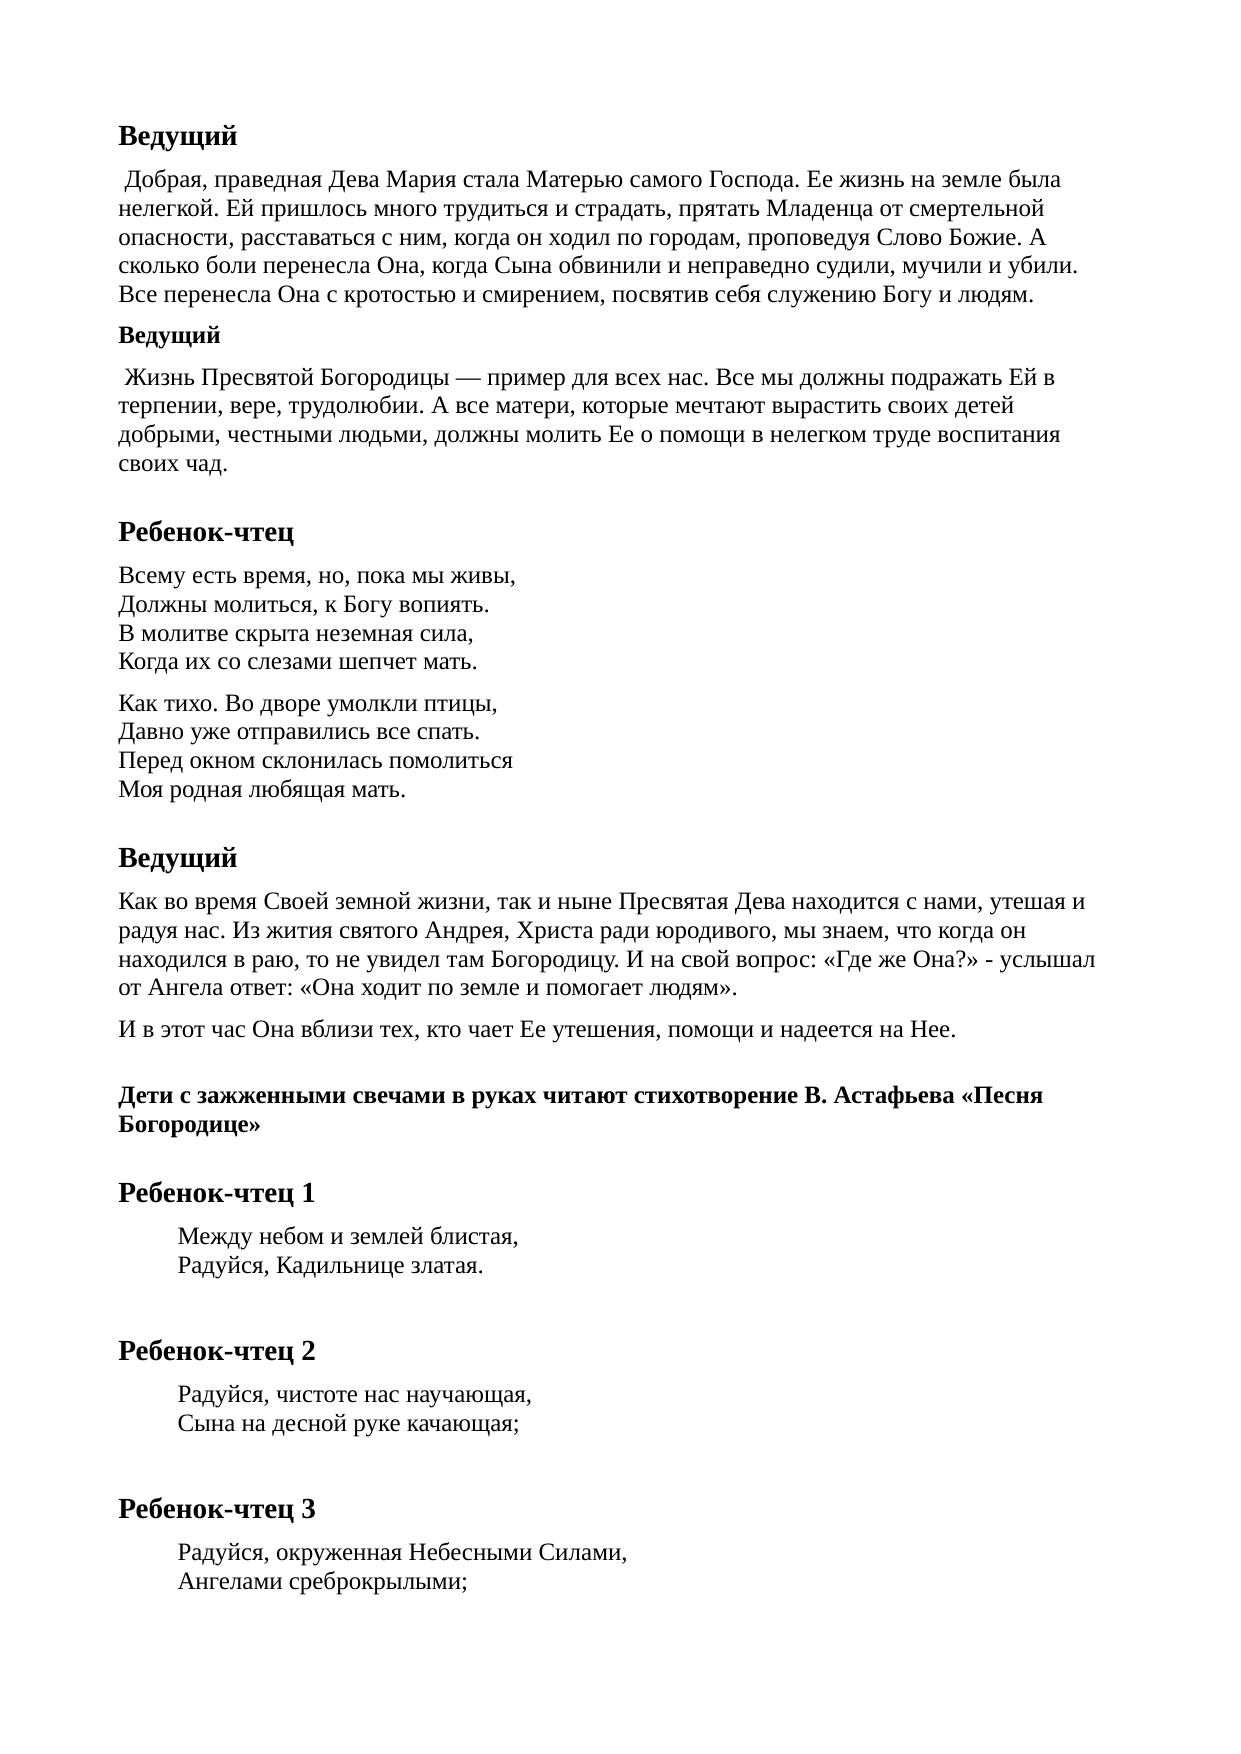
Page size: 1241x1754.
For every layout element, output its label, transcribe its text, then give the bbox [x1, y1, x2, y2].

subtitle Ребенок-чтец 3 [118, 1491, 1122, 1524]
text Добрая, праведная Дева Мария стала Матерью самого Господа. Ее жизнь на земле была нелегкой. Ей пришлось много трудиться и страдать, прятать Младенца от смертельной опасности, расставаться с ним, когда он ходил по городам, проповедуя Слово Божие. А сколько боли перенесла Она, когда Сына обвинили и неправедно судили, мучили и убили. Все перенесла Она с кротостью и смирением, посвятив себя служению Богу и людям. [118, 164, 1122, 308]
subtitle Ребенок-чтец [118, 514, 1122, 548]
text Между небом и землей блистая, Радуйся, Кадильнице златая. [177, 1221, 1063, 1278]
text Всему есть время, но, пока мы живы, Должны молиться, к Богу вопиять. В молитве скрыта неземная сила, Когда их со слезами шепчет мать. [118, 560, 1122, 675]
subtitle Ведущий [118, 118, 1122, 152]
subtitle Ребенок-чтец 1 [118, 1175, 1122, 1208]
text Как во время Своей земной жизни, так и ныне Пресвятая Дева находится с нами, утешая и радуя нас. Из жития святого Андрея, Христа ради юродивого, мы знаем, что когда он находился в раю, то не увидел там Богородицу. И на свой вопрос: «Где же Она?» - услышал от Ангела ответ: «Она ходит по земле и помогает людям». [118, 886, 1122, 1001]
text И в этот час Она вблизи тех, кто чает Ее утешения, помощи и надеется на Нее. [118, 1014, 1122, 1042]
text Радуйся, чистоте нас научающая, Сына на десной руке качающая; [177, 1379, 1063, 1437]
text Жизнь Пресвятой Богородицы — пример для всех нас. Все мы должны подражать Ей в терпении, вере, трудолюбии. А все матери, которые мечтают вырастить своих детей добрыми, честными людьми, должны молить Ее о помощи в нелегком труде воспитания своих чад. [118, 362, 1122, 477]
subtitle Ребенок-чтец 2 [118, 1333, 1122, 1367]
subtitle Ведущий [118, 840, 1122, 874]
subtitle Дети с зажженными свечами в руках читают стихотворение В. Астафьева «Песня Богородице» [118, 1080, 1122, 1137]
text Как тихо. Во дворе умолкли птицы, Давно уже отправились все спать. Перед окном склонилась помолиться Моя родная любящая мать. [118, 688, 1122, 803]
text Радуйся, окруженная Небесными Силами, Ангелами среброкрылыми; [177, 1537, 1063, 1594]
text Ведущий [118, 320, 1122, 349]
